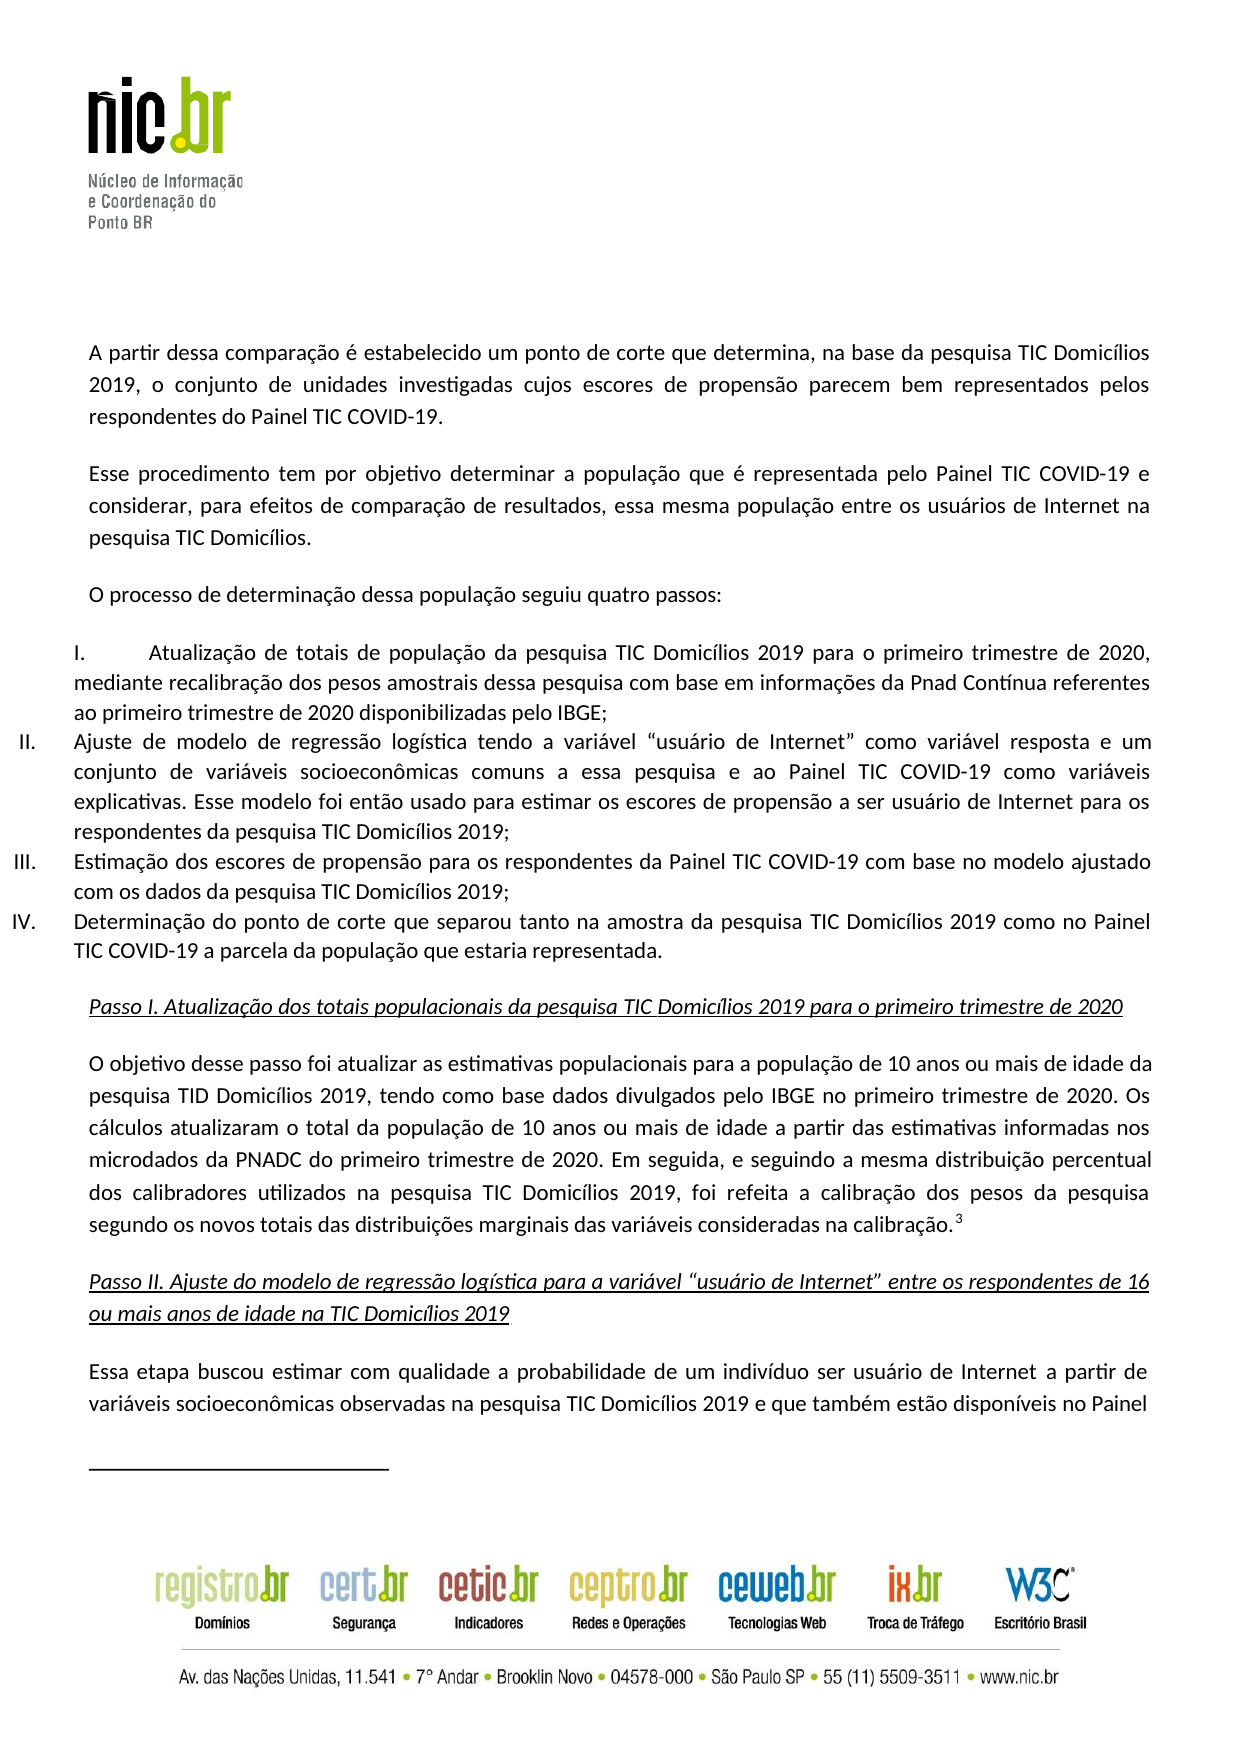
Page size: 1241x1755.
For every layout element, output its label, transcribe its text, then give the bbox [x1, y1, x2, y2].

text Passo II. Ajuste do modelo de regressão logística para a variável “usuário de Internet” entre os respondentes de 16 [89, 1267, 1167, 1295]
text Esse procedimento tem por objetivo determinar a população que é representada pelo Painel TIC COVID-19 e considerar, para efeitos de comparação de resultados, essa mesma população entre os usuários de Internet na pesquisa TIC Domicílios. [89, 459, 1153, 551]
text ou mais anos de idade na TIC Domicílios 2019 [89, 1299, 1167, 1327]
text Essa etapa buscou estimar com qualidade a probabilidade de um indivíduo ser usuário de Internet a partir de variáveis socioeconômicas observadas na pesquisa TIC Domicílios 2019 e que também estão disponíveis no Painel [89, 1357, 1153, 1417]
list Ajuste de modelo de regressão logística tendo a variável “usuário de Internet” como variável resposta e um conjunto de variáveis socioeconômicas comuns a essa pesquisa e ao Painel TIC COVID-19 como variáveis explicativas. Esse modelo foi então usado para estimar os escores de propensão a ser usuário de Internet para os respondentes da pesquisa TIC Domicílios 2019; [19, 727, 1152, 845]
list Estimação dos escores de propensão para os respondentes da Painel TIC COVID-19 com base no modelo ajustado com os dados da pesquisa TIC Domicílios 2019; [13, 847, 1152, 905]
text A partir dessa comparação é estabelecido um ponto de corte que determina, na base da pesquisa TIC Domicílios 2019, o conjunto de unidades investigadas cujos escores de propensão parecem bem representados pelos respondentes do Painel TIC COVID-19. [89, 338, 1152, 430]
text O processo de determinação dessa população seguiu quatro passos: [89, 581, 1167, 608]
list Atualização de totais de população da pesquisa TIC Domicílios 2019 para o primeiro trimestre de 2020, mediante recalibração dos pesos amostrais dessa pesquisa com base em informações da Pnad Contínua referentes ao primeiro trimestre de 2020 disponibilizadas pelo IBGE; [74, 638, 1152, 726]
list Determinação do ponto de corte que separou tanto na amostra da pesquisa TIC Domicílios 2019 como no Painel TIC COVID-19 a parcela da população que estaria representada. [12, 907, 1151, 964]
text O objetivo desse passo foi atualizar as estimativas populacionais para a população de 10 anos ou mais de idade da pesquisa TID Domicílios 2019, tendo como base dados divulgados pelo IBGE no primeiro trimestre de 2020. Os cálculos atualizaram o total da população de 10 anos ou mais de idade a partir das estimativas informadas nos microdados da PNADC do primeiro trimestre de 2020. Em seguida, e seguindo a mesma distribuição percentual dos calibradores utilizados na pesquisa TIC Domicílios 2019, foi refeita a calibração dos pesos da pesquisa segundo os novos totais das distribuições marginais das variáveis consideradas na calibração.3 [89, 1049, 1152, 1238]
text Passo I. Atualização dos totais populacionais da pesquisa TIC Domicílios 2019 para o primeiro trimestre de 2020 [89, 992, 1167, 1020]
